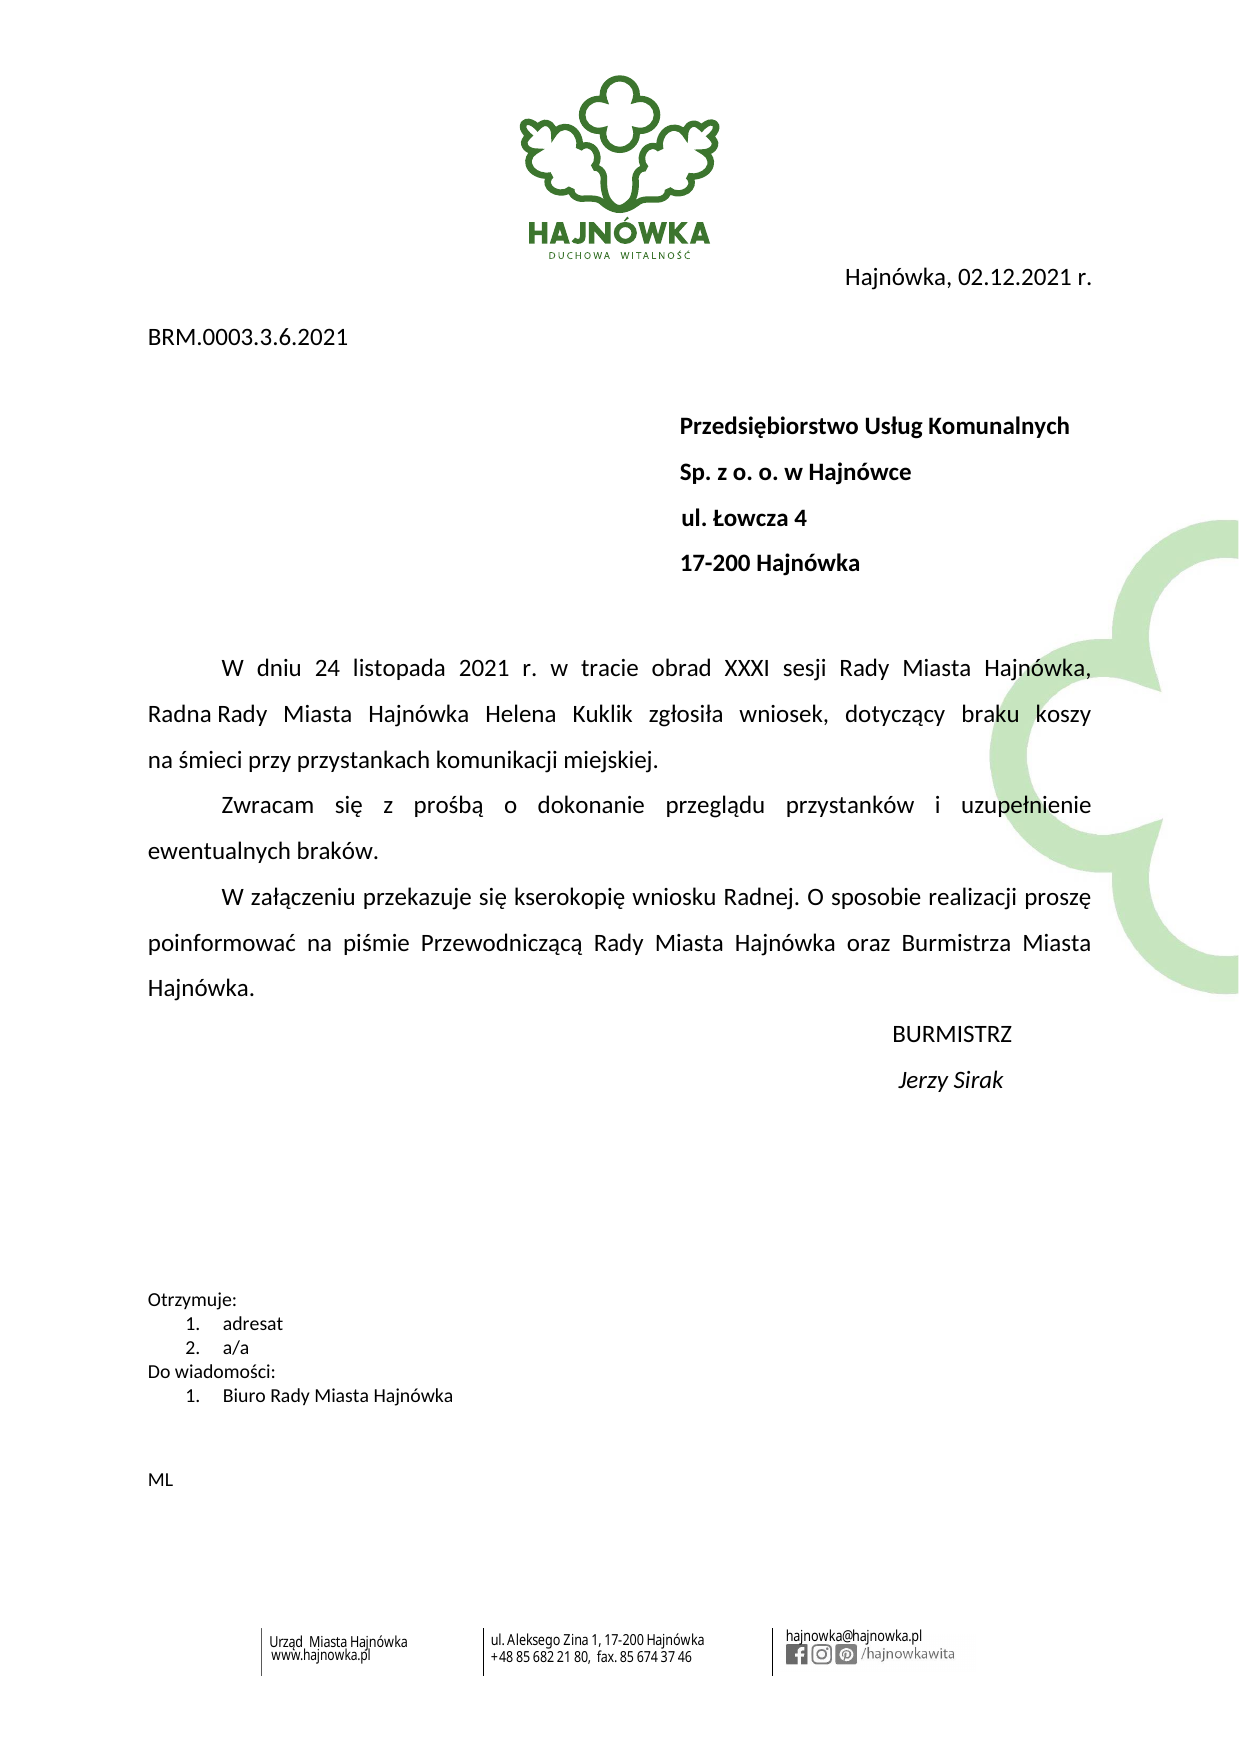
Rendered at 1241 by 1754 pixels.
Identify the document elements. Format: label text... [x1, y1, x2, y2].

text BURMISTRZ [811, 1018, 1093, 1049]
list Biuro Rady Miasta Hajnówka [185, 1383, 1093, 1408]
list a/a [185, 1335, 1093, 1359]
text ul. Łowcza 4 [681, 502, 979, 532]
text Hajnówka, 02.12.2021 r. [148, 261, 1093, 291]
text ML [148, 1467, 1093, 1491]
text Do wiadomości: [148, 1359, 1093, 1383]
text Sp. z o. o. w Hajnówce [679, 456, 1240, 1033]
text Otrzymuje: [148, 1287, 1093, 1311]
text Jerzy Sirak [811, 1064, 1093, 1094]
text Zwracam się z prośbą o dokonanie przeglądu przystanków i uzupełnienie ewentualnych braków. [148, 789, 979, 866]
text BRM.0003.3.6.2021 [148, 321, 1093, 351]
text W załączeniu przekazuje się kserokopię wniosku Radnej. O sposobie realizacji proszę poinformować na piśmie Przewodniczącą Rady Miasta Hajnówka oraz Burmistrza Miasta Hajnówka. [148, 881, 979, 1003]
text Przedsiębiorstwo Usług Komunalnych [679, 410, 1093, 441]
picture [981, 463, 1239, 1032]
text 17-200 Hajnówka [679, 548, 979, 578]
text W dniu 24 listopada 2021 r. w tracie obrad XXXI sesji Rady Miasta Hajnówka, Radna Rady Miasta Hajnówka Helena Kuklik zgłosiła wniosek, dotyczący braku koszy na śmieci przy przystankach komunikacji miejskiej. [148, 652, 979, 774]
list adresat [185, 1311, 1093, 1335]
